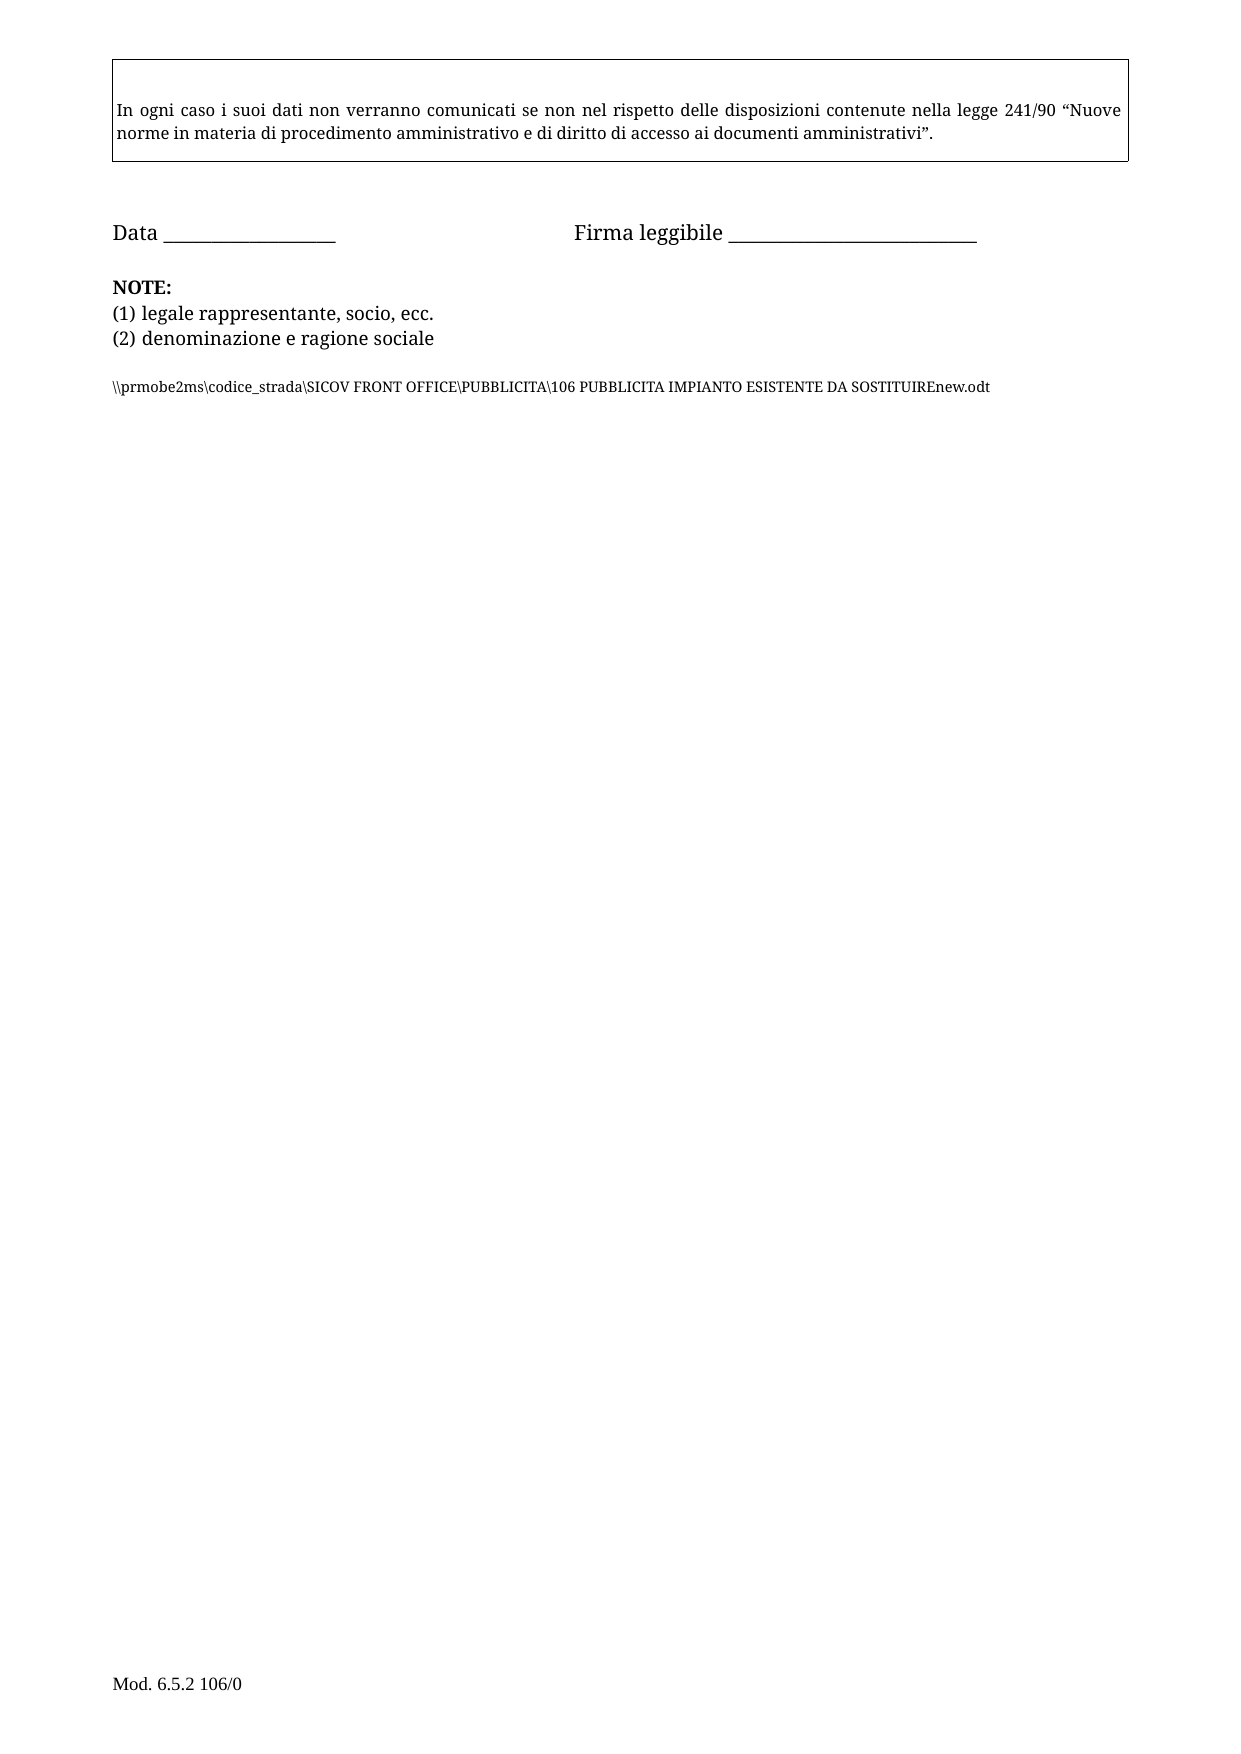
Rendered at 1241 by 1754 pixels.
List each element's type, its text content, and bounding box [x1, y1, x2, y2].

text NOTE: [112, 274, 1128, 300]
text In ogni caso i suoi dati non verranno comunicati se non nel rispetto delle disposizioni contenute nella legge 241/90 “Nuove norme in materia di procedimento amministrativo e di diritto di accesso ai documenti amministrativi”. [113, 82, 1128, 161]
text Data __________________ Firma leggibile __________________________ [112, 218, 1128, 246]
list denominazione e ragione sociale [112, 326, 1128, 351]
text \\prmobe2ms\codice_strada\SICOV FRONT OFFICE\PUBBLICITA\106 PUBBLICITA IMPIANTO ESISTENTE DA SOSTITUIREnew.odt [112, 377, 1128, 396]
list legale rappresentante, socio, ecc. [112, 300, 1128, 326]
